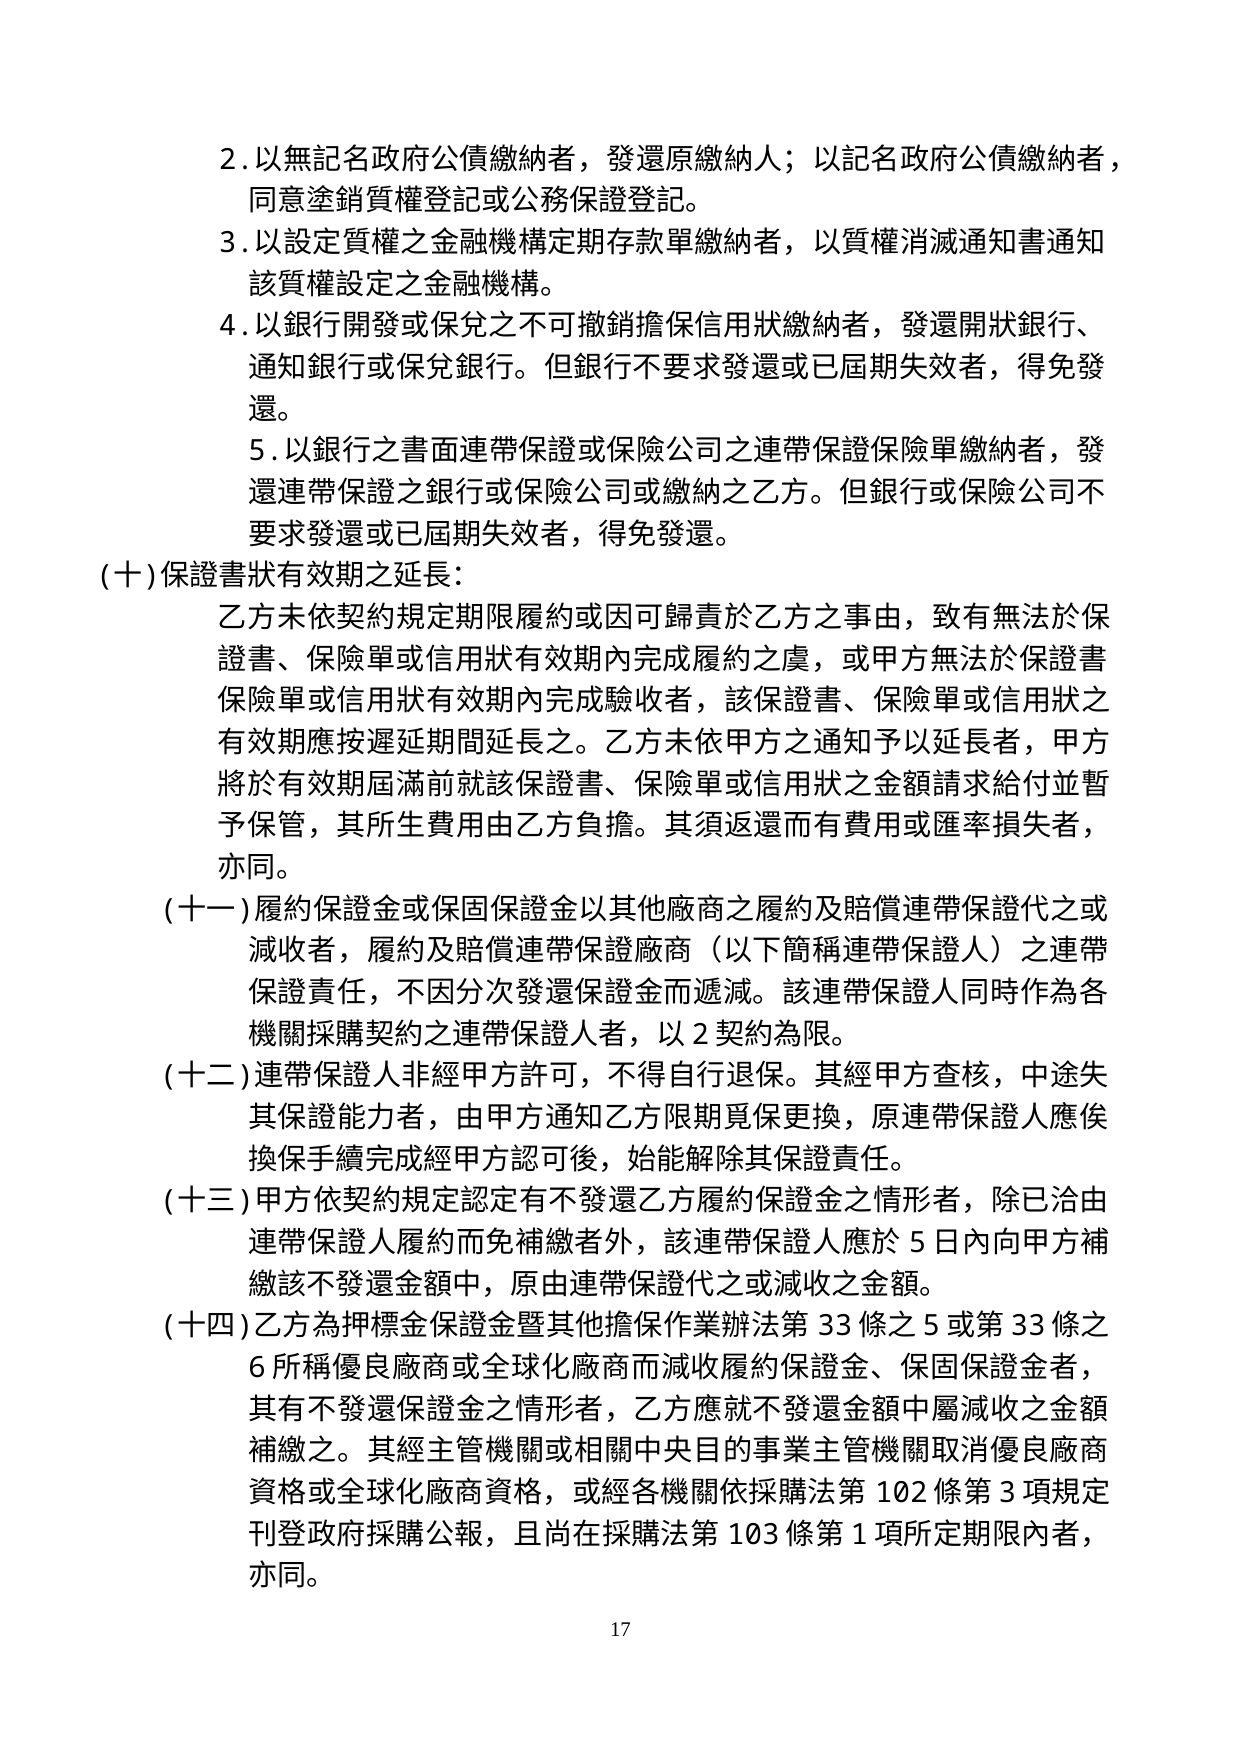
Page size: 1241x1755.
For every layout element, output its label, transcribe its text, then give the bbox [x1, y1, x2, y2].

text (十三)甲方依契約規定認定有不發還乙方履約保證金之情形者，除已洽由連帶保證人履約而免補繳者外，該連帶保證人應於5日內向甲方補繳該不發還金額中，原由連帶保證代之或減收之金額。 [159, 1177, 1110, 1302]
text (十二)連帶保證人非經甲方許可，不得自行退保。其經甲方查核，中途失其保證能力者，由甲方通知乙方限期覓保更換，原連帶保證人應俟換保手續完成經甲方認可後，始能解除其保證責任。 [159, 1052, 1110, 1177]
text 3.以設定質權之金融機構定期存款單繳納者，以質權消滅通知書通知該質權設定之金融機構。 [218, 219, 1108, 302]
text (十四)乙方為押標金保證金暨其他擔保作業辦法第33條之5或第33條之6所稱優良廠商或全球化廠商而減收履約保證金、保固保證金者，其有不發還保證金之情形者，乙方應就不發還金額中屬減收之金額補繳之。其經主管機關或相關中央目的事業主管機關取消優良廠商資格或全球化廠商資格，或經各機關依採購法第102條第3項規定刊登政府採購公報，且尚在採購法第103條第1項所定期限內者，亦同。 [159, 1302, 1110, 1594]
text (十)保證書狀有效期之延長： [96, 552, 1110, 594]
text 4.以銀行開發或保兌之不可撤銷擔保信用狀繳納者，發還開狀銀行、通知銀行或保兌銀行。但銀行不要求發還或已屆期失效者，得免發還。 [218, 302, 1108, 427]
text (十一)履約保證金或保固保證金以其他廠商之履約及賠償連帶保證代之或減收者，履約及賠償連帶保證廠商（以下簡稱連帶保證人）之連帶保證責任，不因分次發還保證金而遞減。該連帶保證人同時作為各機關採購契約之連帶保證人者，以2契約為限。 [159, 886, 1110, 1052]
text 2.以無記名政府公債繳納者，發還原繳納人；以記名政府公債繳納者，同意塗銷質權登記或公務保證登記。 [218, 136, 1108, 219]
text 5.以銀行之書面連帶保證或保險公司之連帶保證保險單繳納者，發還連帶保證之銀行或保險公司或繳納之乙方。但銀行或保險公司不要求發還或已屆期失效者，得免發還。 [248, 427, 1108, 552]
text 乙方未依契約規定期限履約或因可歸責於乙方之事由，致有無法於保證書、保險單或信用狀有效期內完成履約之虞，或甲方無法於保證書、保險單或信用狀有效期內完成驗收者，該保證書、保險單或信用狀之有效期應按遲延期間延長之。乙方未依甲方之通知予以延長者，甲方將於有效期屆滿前就該保證書、保險單或信用狀之金額請求給付並暫予保管，其所生費用由乙方負擔。其須返還而有費用或匯率損失者，亦同。 [217, 594, 1110, 886]
